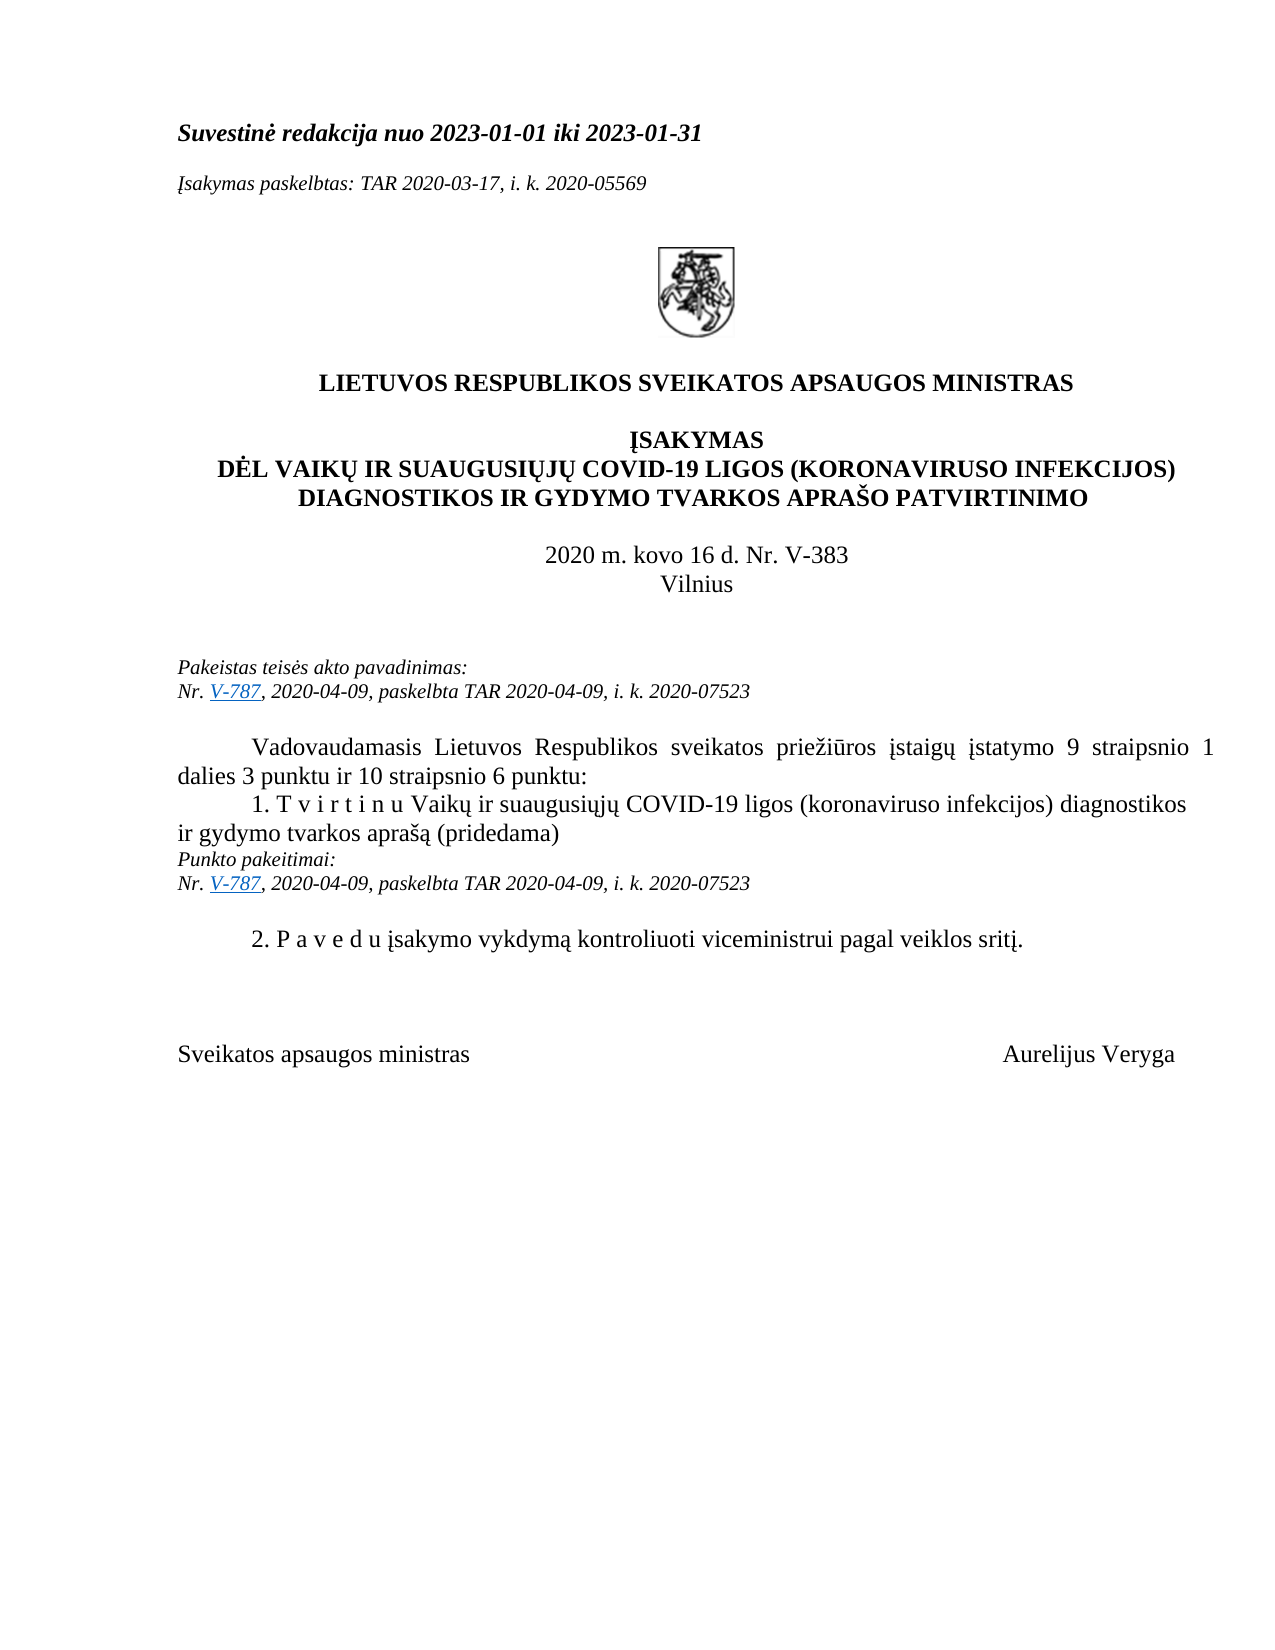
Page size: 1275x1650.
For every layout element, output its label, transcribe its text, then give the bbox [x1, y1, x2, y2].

text DĖL VAIKŲ IR SUAUGUSIŲJŲ COVID-19 LIGOS (KORONAVIRUSO INFEKCIJOS) DIAGNOSTIKOS IR GYDYMO TVARKOS APRAŠO PATVIRTINIMO [177, 454, 1216, 511]
text Pakeistas teisės akto pavadinimas: [177, 655, 1216, 679]
text Sveikatos apsaugos ministras Aurelijus Veryga [177, 1039, 1216, 1068]
text Įsakymas paskelbtas: TAR 2020-03-17, i. k. 2020-05569 [177, 171, 1216, 195]
text 2. P a v e d u įsakymo vykdymą kontroliuoti viceministrui pagal veiklos sritį. [251, 924, 1216, 953]
text Suvestinė redakcija nuo 2023-01-01 iki 2023-01-31 [177, 118, 1216, 147]
text Punkto pakeitimai: [177, 847, 1216, 871]
text Vadovaudamasis Lietuvos Respublikos sveikatos priežiūros įstaigų įstatymo 9 straipsnio 1 dalies 3 punktu ir 10 straipsnio 6 punktu: [177, 732, 1216, 789]
text LIETUVOS RESPUBLIKOS SVEIKATOS APSAUGOS MINISTRAS [177, 368, 1216, 396]
text 1. T v i r t i n u Vaikų ir suaugusiųjų COVID-19 ligos (koronaviruso infekcijos) diagnostikos ir gydymo tvarkos aprašą (pridedama) [177, 789, 1187, 847]
text Nr. V-787, 2020-04-09, paskelbta TAR 2020-04-09, i. k. 2020-07523 [177, 679, 1216, 703]
text Vilnius [177, 569, 1216, 598]
text 2020 m. kovo 16 d. Nr. V-383 [177, 540, 1216, 569]
text ĮSAKYMAS [177, 425, 1216, 454]
text Nr. V-787, 2020-04-09, paskelbta TAR 2020-04-09, i. k. 2020-07523 [177, 871, 1216, 895]
